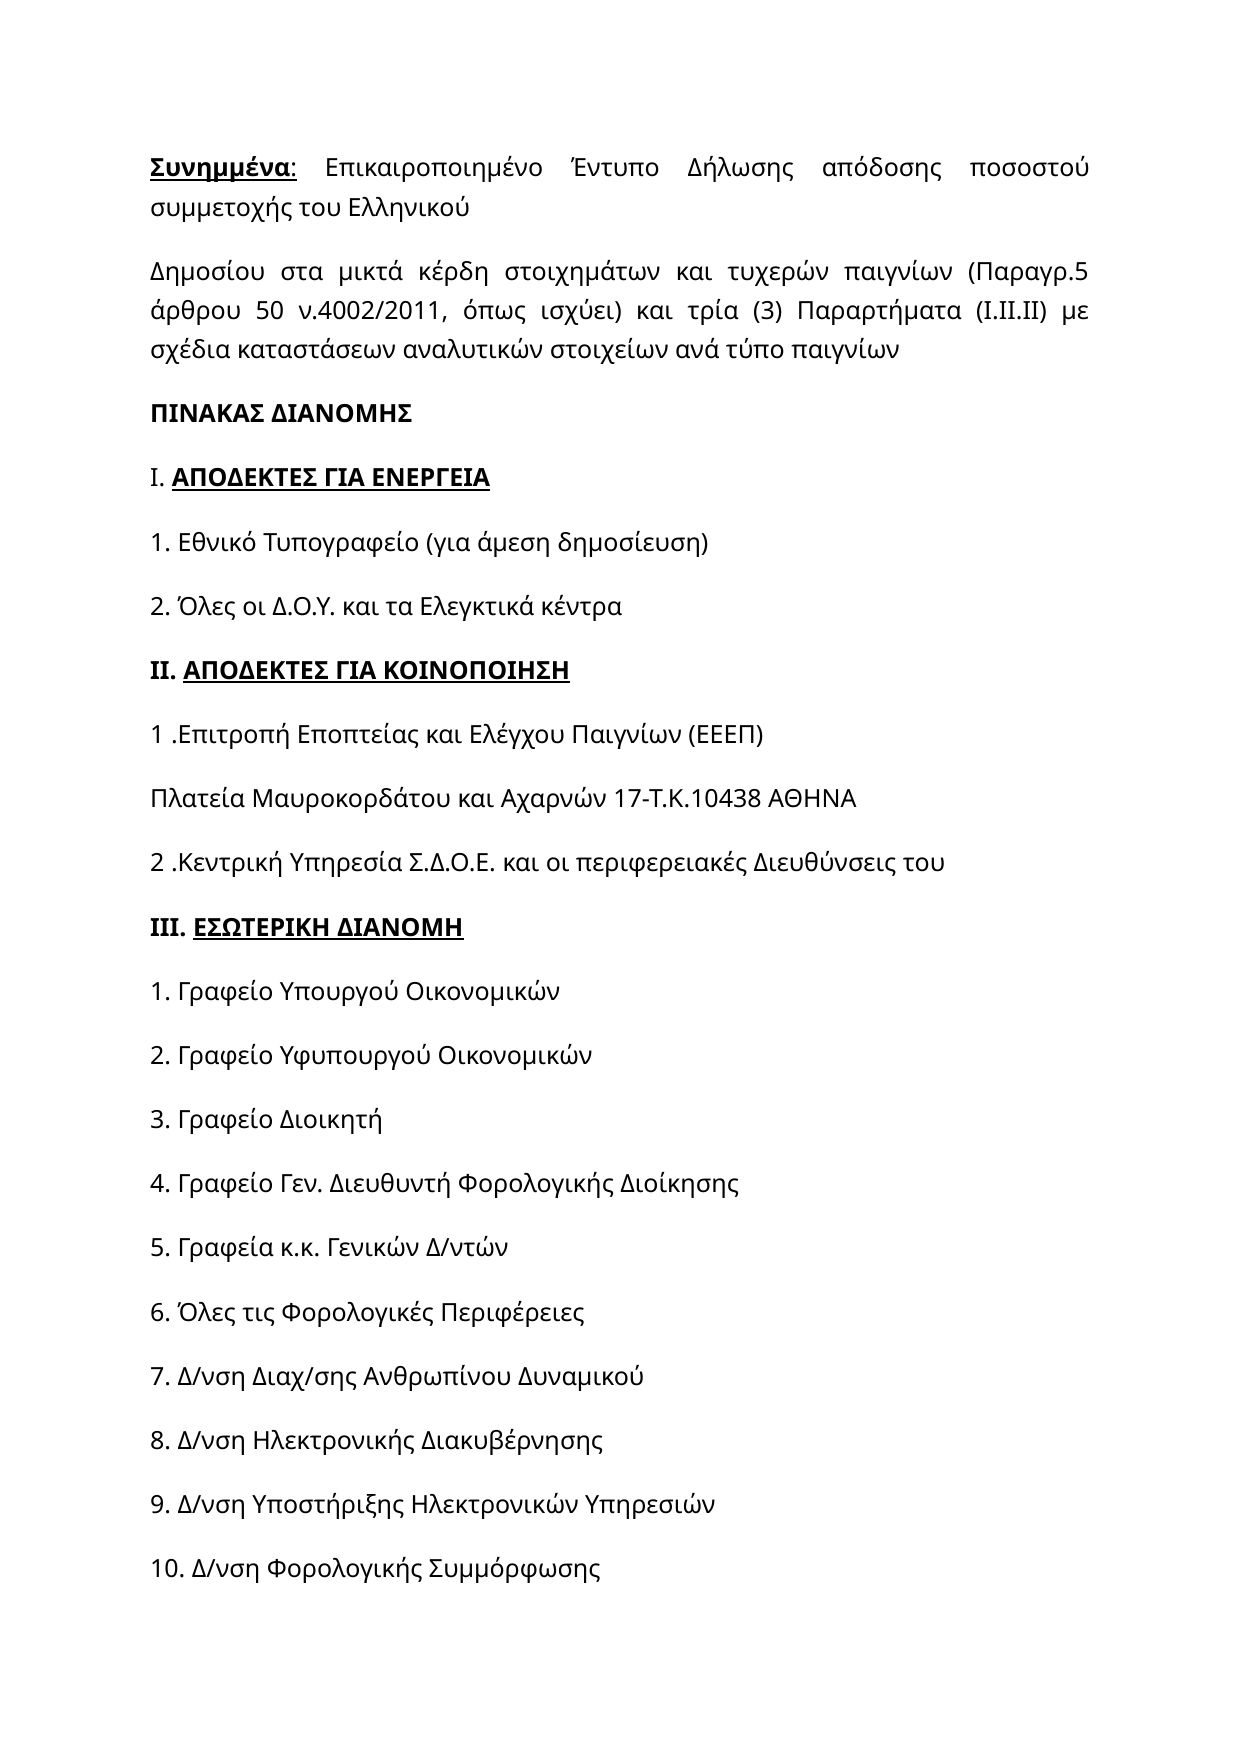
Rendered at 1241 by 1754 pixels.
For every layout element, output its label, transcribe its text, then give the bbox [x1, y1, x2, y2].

text 9. Δ/νση Υποστήριξης Ηλεκτρονικών Υπηρεσιών [150, 1487, 1090, 1521]
text 1 .Επιτροπή Εποπτείας και Ελέγχου Παιγνίων (ΕΕΕΠ) [150, 717, 1090, 751]
text 4. Γραφείο Γεν. Διευθυντή Φορολογικής Διοίκησης [150, 1166, 1090, 1200]
text 2. Γραφείο Υφυπουργού Οικονομικών [150, 1037, 1090, 1072]
text 6. Όλες τις Φορολογικές Περιφέρειες [150, 1294, 1090, 1328]
text 8. Δ/νση Ηλεκτρονικής Διακυβέρνησης [150, 1422, 1090, 1457]
text I. ΑΠΟΔΕΚΤΕΣ ΓΙΑ ΕΝΕΡΓΕΙΑ [150, 460, 1090, 494]
text Πλατεία Μαυροκορδάτου και Αχαρνών 17-Τ.Κ.10438 ΑΘΗΝΑ [150, 781, 1090, 815]
text ΠΙΝΑΚΑΣ ΔΙΑΝΟΜΗΣ [150, 396, 1090, 430]
text 3. Γραφείο Διοικητή [150, 1102, 1090, 1136]
text 1. Εθνικό Τυπογραφείο (για άμεση δημοσίευση) [150, 524, 1090, 558]
text Συνημμένα: Επικαιροποιημένο Έντυπο Δήλωσης απόδοσης ποσοστού συμμετοχής του Ελληνικού [150, 150, 1090, 223]
text 7. Δ/νση Διαχ/σης Ανθρωπίνου Δυναμικού [150, 1358, 1090, 1392]
text 10. Δ/νση Φορολογικής Συμμόρφωσης [150, 1551, 1090, 1585]
text 2 .Κεντρική Υπηρεσία Σ.Δ.Ο.Ε. και οι περιφερειακές Διευθύνσεις του [150, 845, 1090, 879]
text 1. Γραφείο Υπουργού Οικονομικών [150, 973, 1090, 1007]
text ΙΙΙ. ΕΣΩΤΕΡΙΚΗ ΔΙΑΝΟΜΗ [150, 909, 1090, 943]
text 2. Όλες οι Δ.Ο.Υ. και τα Ελεγκτικά κέντρα [150, 588, 1090, 622]
text ΙΙ. ΑΠΟΔΕΚΤΕΣ ΓΙΑ ΚΟΙΝΟΠΟΙΗΣΗ [150, 652, 1090, 687]
text 5. Γραφεία κ.κ. Γενικών Δ/ντών [150, 1230, 1090, 1264]
text Δημοσίου στα μικτά κέρδη στοιχημάτων και τυχερών παιγνίων (Παραγρ.5 άρθρου 50 ν.4002/2011, όπως ισχύει) και τρία (3) Παραρτήματα (Ι.ΙΙ.ΙΙ) με σχέδια καταστάσεων αναλυτικών στοιχείων ανά τύπο παιγνίων [150, 253, 1090, 366]
